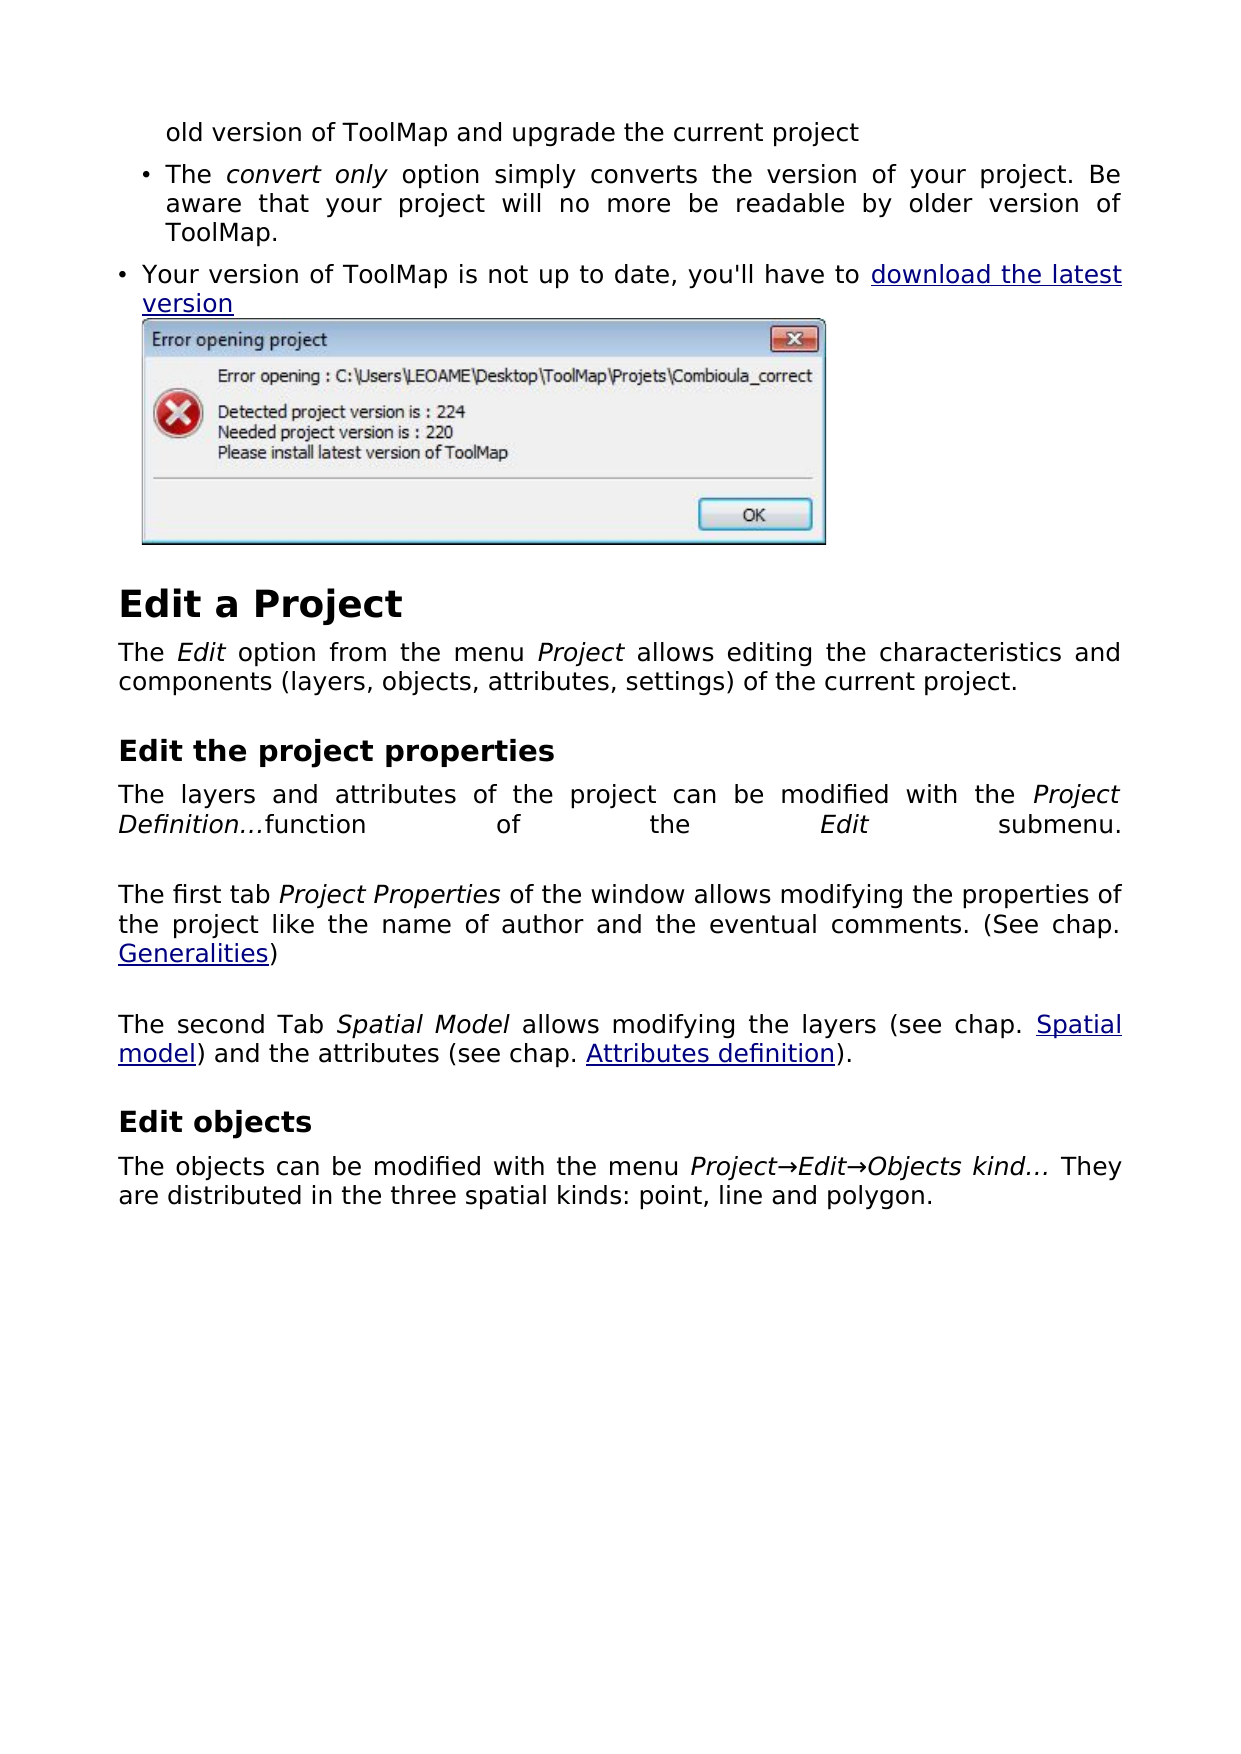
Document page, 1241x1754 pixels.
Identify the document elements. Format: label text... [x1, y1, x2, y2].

subtitle Edit a Project [118, 582, 1122, 626]
list Your version of ToolMap is not up to date, you'll have to download the latest version [118, 260, 1122, 545]
subtitle Edit objects [118, 1106, 1122, 1139]
text The objects can be modified with the menu Project→Edit→Objects kind… They are distributed in the three spatial kinds: point, line and polygon. [118, 1152, 1122, 1210]
text The second Tab Spatial Model allows modifying the layers (see chap. Spatial model) and the attributes (see chap. Attributes definition). [118, 1010, 1122, 1068]
text The Edit option from the menu Project allows editing the characteristics and components (layers, objects, attributes, settings) of the current project. [118, 638, 1122, 697]
list old version of ToolMap and upgrade the current project [142, 118, 1122, 147]
subtitle Edit the project properties [118, 734, 1122, 768]
picture [141, 318, 827, 545]
list The convert only option simply converts the version of your project. Be aware that your project will no more be readable by older version of ToolMap. [142, 160, 1122, 247]
text The first tab Project Properties of the window allows modifying the properties of the project like the name of author and the eventual comments. (See chap. Generalities) [118, 881, 1122, 997]
text The layers and attributes of the project can be modified with the Project Definition…function of the Edit submenu. [118, 781, 1122, 868]
